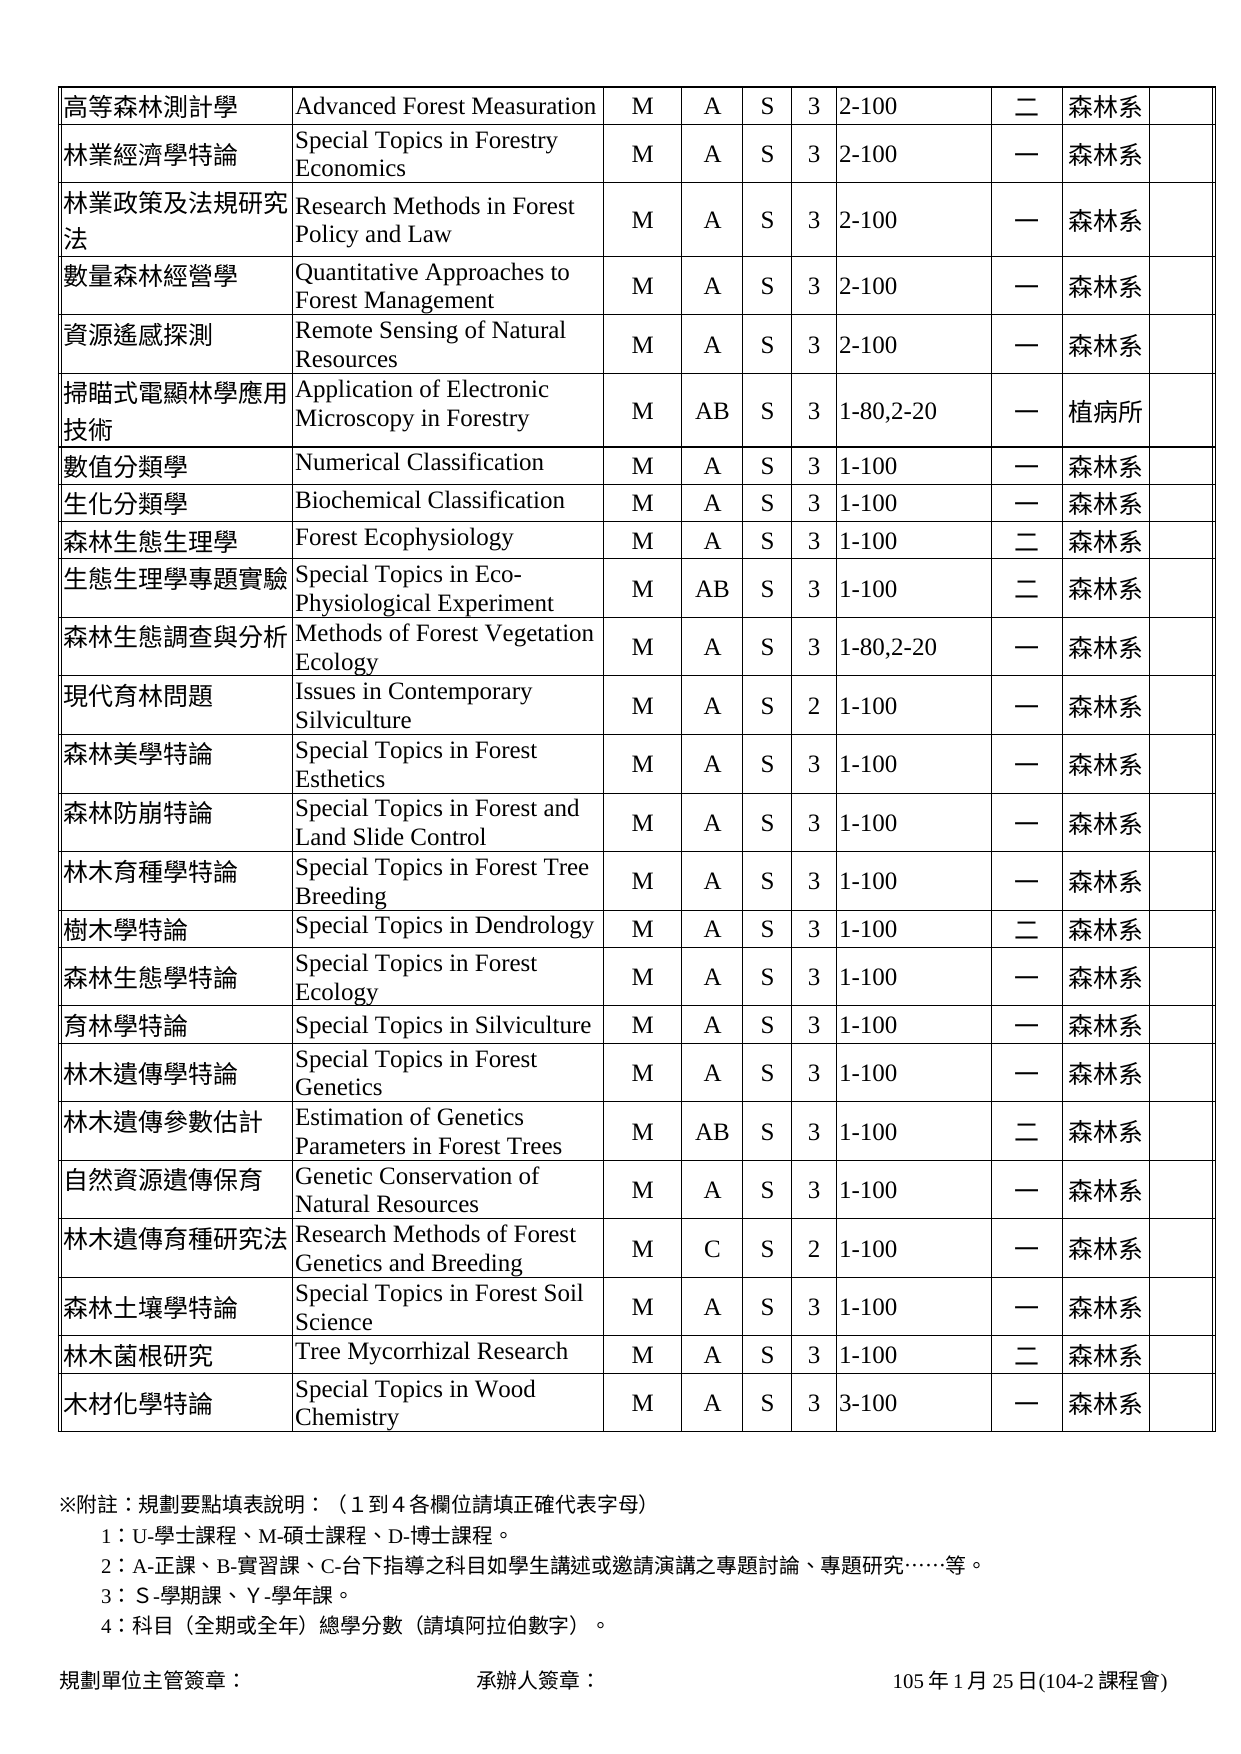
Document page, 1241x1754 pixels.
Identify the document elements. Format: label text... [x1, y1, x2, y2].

table_cell 數量森林經營學 [62, 257, 292, 314]
table_cell Special Topics in Forest and Land Slide Control [293, 794, 603, 851]
table_cell S [743, 735, 791, 792]
table_cell 3 [792, 735, 836, 792]
table_cell 樹木學特論 [62, 911, 292, 947]
table_cell Biochemical Classification [293, 485, 603, 521]
table_cell [1150, 522, 1212, 558]
table_cell [1150, 125, 1212, 182]
table_cell A [682, 1044, 742, 1101]
table_cell 森林生態學特論 [62, 948, 292, 1005]
table_cell A [682, 911, 742, 947]
table_cell [1150, 559, 1212, 617]
table_cell 2 [792, 676, 836, 734]
table_cell [1150, 1336, 1212, 1373]
table_cell 森林土壤學特論 [62, 1278, 292, 1335]
table_cell S [743, 948, 791, 1005]
table_cell [1150, 485, 1212, 521]
table_cell A [682, 125, 742, 182]
table_cell Special Topics in Forest Esthetics [293, 735, 603, 792]
table_cell 森林系 [1063, 852, 1149, 909]
table_cell M [604, 448, 681, 484]
table_cell M [604, 852, 681, 909]
table_cell 森林系 [1063, 1161, 1149, 1218]
table_cell Genetic Conservation of Natural Resources [293, 1161, 603, 1218]
table_cell A [682, 1336, 742, 1373]
table_cell 2-100 [837, 315, 991, 373]
table_cell [1150, 1161, 1212, 1218]
table_cell M [604, 1278, 681, 1335]
table_cell S [743, 257, 791, 314]
table_cell 3 [792, 485, 836, 521]
table_cell 2-100 [837, 257, 991, 314]
table_cell [1150, 794, 1212, 851]
table_cell 一 [992, 1006, 1062, 1043]
table_cell 林木遺傳育種研究法 [62, 1219, 292, 1277]
table_cell 一 [992, 1278, 1062, 1335]
table_cell 森林防崩特論 [62, 794, 292, 851]
table_cell Issues in Contemporary Silviculture [293, 676, 603, 734]
table_cell 3 [792, 374, 836, 446]
table_cell S [743, 676, 791, 734]
table_cell 森林系 [1063, 735, 1149, 792]
table_cell M [604, 676, 681, 734]
table_cell M [604, 735, 681, 792]
table_cell [1150, 735, 1212, 792]
table_cell Methods of Forest Vegetation Ecology [293, 618, 603, 675]
table_cell S [743, 794, 791, 851]
table_cell [1150, 315, 1212, 373]
table_cell A [682, 735, 742, 792]
table_cell 二 [992, 1102, 1062, 1160]
table_cell 森林系 [1063, 1336, 1149, 1373]
table_cell Research Methods in Forest Policy and Law [293, 183, 603, 256]
table_cell 林業經濟學特論 [62, 125, 292, 182]
table_cell 森林系 [1063, 1219, 1149, 1277]
table_cell 3 [792, 1336, 836, 1373]
table_cell 2-100 [837, 183, 991, 256]
table_cell 森林系 [1063, 125, 1149, 182]
table_cell 3 [792, 183, 836, 256]
table_cell A [682, 794, 742, 851]
table_cell [1150, 852, 1212, 909]
table_cell 1-100 [837, 1219, 991, 1277]
table_cell 掃瞄式電顯林學應用技術 [62, 374, 292, 446]
table_cell 現代育林問題 [62, 676, 292, 734]
table_cell A [682, 948, 742, 1005]
table_cell 1-100 [837, 448, 991, 484]
table_cell 林木菌根研究 [62, 1336, 292, 1373]
table_cell S [743, 522, 791, 558]
table_cell A [682, 618, 742, 675]
table_cell M [604, 374, 681, 446]
table_cell 3 [792, 257, 836, 314]
table_cell 森林生態調查與分析 [62, 618, 292, 675]
table_cell 森林系 [1063, 948, 1149, 1005]
table_cell 森林系 [1063, 183, 1149, 256]
table_cell 3 [792, 911, 836, 947]
table_cell 3 [792, 315, 836, 373]
table_cell 一 [992, 315, 1062, 373]
table_cell 一 [992, 948, 1062, 1005]
table_cell 1-100 [837, 676, 991, 734]
table_cell 一 [992, 125, 1062, 182]
table_cell 3 [792, 88, 836, 124]
table_cell 林木遺傳學特論 [62, 1044, 292, 1101]
table_cell [1150, 676, 1212, 734]
table_cell 一 [992, 852, 1062, 909]
table_cell S [743, 1102, 791, 1160]
table_cell Research Methods of Forest Genetics and Breeding [293, 1219, 603, 1277]
table_cell A [682, 522, 742, 558]
table_cell 森林系 [1063, 257, 1149, 314]
table_cell S [743, 1044, 791, 1101]
table_cell Special Topics in Forestry Economics [293, 125, 603, 182]
table_cell Special Topics in Forest Ecology [293, 948, 603, 1005]
table_cell S [743, 852, 791, 909]
table_cell S [743, 485, 791, 521]
table_cell 1-100 [837, 1102, 991, 1160]
table_cell Advanced Forest Measuration [293, 88, 603, 124]
table_cell 二 [992, 911, 1062, 947]
table_cell Special Topics in Dendrology [293, 911, 603, 947]
table_cell A [682, 1161, 742, 1218]
table_cell Special Topics in Eco-Physiological Experiment [293, 559, 603, 617]
table_cell A [682, 1006, 742, 1043]
table_cell 生化分類學 [62, 485, 292, 521]
table_cell [1150, 911, 1212, 947]
table_cell M [604, 559, 681, 617]
table_cell M [604, 257, 681, 314]
table_cell 1-100 [837, 1278, 991, 1335]
table_cell [1150, 183, 1212, 256]
table_cell 森林系 [1063, 618, 1149, 675]
table_cell 3 [792, 618, 836, 675]
table_cell 1-100 [837, 559, 991, 617]
table_cell 3 [792, 852, 836, 909]
table_cell 資源遙感探測 [62, 315, 292, 373]
table_cell S [743, 559, 791, 617]
table_cell M [604, 1044, 681, 1101]
table_cell 森林系 [1063, 448, 1149, 484]
table_cell A [682, 1278, 742, 1335]
table_cell 森林系 [1063, 1044, 1149, 1101]
table_cell A [682, 1374, 742, 1431]
table_cell Special Topics in Wood Chemistry [293, 1374, 603, 1431]
table_cell 3 [792, 948, 836, 1005]
table_cell 1-100 [837, 485, 991, 521]
table_cell AB [682, 374, 742, 446]
table_cell 森林系 [1063, 1006, 1149, 1043]
table_cell 一 [992, 374, 1062, 446]
table_cell 一 [992, 257, 1062, 314]
table_cell 一 [992, 618, 1062, 675]
table_cell 林木遺傳參數估計 [62, 1102, 292, 1160]
table_cell [1150, 618, 1212, 675]
table_cell A [682, 183, 742, 256]
table_cell 1-100 [837, 794, 991, 851]
table_cell M [604, 1374, 681, 1431]
table_cell S [743, 448, 791, 484]
table_cell 自然資源遺傳保育 [62, 1161, 292, 1218]
table_cell 一 [992, 485, 1062, 521]
table_cell C [682, 1219, 742, 1277]
table_cell 二 [992, 88, 1062, 124]
table_cell Application of Electronic Microscopy in Forestry [293, 374, 603, 446]
table_cell M [604, 1161, 681, 1218]
table_cell [1150, 1006, 1212, 1043]
table_cell 1-80,2-20 [837, 618, 991, 675]
table_cell [1150, 1044, 1212, 1101]
table_cell S [743, 125, 791, 182]
table_cell 森林系 [1063, 911, 1149, 947]
table_cell M [604, 1219, 681, 1277]
table_cell 森林系 [1063, 315, 1149, 373]
table_cell 二 [992, 1336, 1062, 1373]
table_cell A [682, 315, 742, 373]
table_cell 1-100 [837, 911, 991, 947]
table_cell 育林學特論 [62, 1006, 292, 1043]
table_cell Forest Ecophysiology [293, 522, 603, 558]
table_cell Estimation of Genetics Parameters in Forest Trees [293, 1102, 603, 1160]
table_cell 植病所 [1063, 374, 1149, 446]
table_cell M [604, 183, 681, 256]
table_cell 1-100 [837, 522, 991, 558]
table_cell 3 [792, 1006, 836, 1043]
table_cell 3 [792, 559, 836, 617]
table_cell S [743, 88, 791, 124]
table_cell A [682, 257, 742, 314]
table_cell M [604, 522, 681, 558]
table_cell A [682, 448, 742, 484]
table_cell M [604, 125, 681, 182]
table_cell 森林系 [1063, 559, 1149, 617]
table_cell 3 [792, 1161, 836, 1218]
table_cell 高等森林測計學 [62, 88, 292, 124]
table_cell [1150, 257, 1212, 314]
table_cell 1-100 [837, 1336, 991, 1373]
table_cell S [743, 1161, 791, 1218]
table_cell M [604, 794, 681, 851]
table_cell S [743, 1006, 791, 1043]
table_cell 1-100 [837, 852, 991, 909]
table_cell S [743, 618, 791, 675]
table_cell 森林系 [1063, 1278, 1149, 1335]
table_cell Special Topics in Silviculture [293, 1006, 603, 1043]
table_cell S [743, 1219, 791, 1277]
table_cell S [743, 1374, 791, 1431]
table_cell 一 [992, 735, 1062, 792]
table_cell M [604, 485, 681, 521]
table_cell 1-80,2-20 [837, 374, 991, 446]
table_cell [1150, 1102, 1212, 1160]
table_cell M [604, 315, 681, 373]
table_cell 2-100 [837, 125, 991, 182]
table_cell 一 [992, 676, 1062, 734]
table_cell 森林生態生理學 [62, 522, 292, 558]
table_cell Special Topics in Forest Tree Breeding [293, 852, 603, 909]
table_cell S [743, 911, 791, 947]
table_cell Quantitative Approaches to Forest Management [293, 257, 603, 314]
table_cell 3 [792, 1278, 836, 1335]
table_cell 一 [992, 1161, 1062, 1218]
table_cell 一 [992, 1219, 1062, 1277]
table_cell S [743, 374, 791, 446]
table_cell M [604, 1102, 681, 1160]
table_cell 3 [792, 125, 836, 182]
table_cell S [743, 315, 791, 373]
table_cell M [604, 88, 681, 124]
table_cell 數值分類學 [62, 448, 292, 484]
table_cell A [682, 852, 742, 909]
table_cell Remote Sensing of Natural Resources [293, 315, 603, 373]
table_cell 林木育種學特論 [62, 852, 292, 909]
table_cell 生態生理學專題實驗 [62, 559, 292, 617]
table_cell M [604, 1336, 681, 1373]
table_cell 林業政策及法規研究法 [62, 183, 292, 256]
table_cell [1150, 88, 1212, 124]
table_cell A [682, 88, 742, 124]
table_cell 3 [792, 1044, 836, 1101]
table_cell 二 [992, 522, 1062, 558]
table_cell A [682, 485, 742, 521]
table_cell AB [682, 559, 742, 617]
table_cell 一 [992, 448, 1062, 484]
table_cell 3 [792, 1374, 836, 1431]
table_cell 2-100 [837, 88, 991, 124]
table_cell [1150, 948, 1212, 1005]
table_cell 1-100 [837, 1044, 991, 1101]
table_cell 二 [992, 559, 1062, 617]
table_cell 一 [992, 1044, 1062, 1101]
table_cell 森林美學特論 [62, 735, 292, 792]
table_cell 森林系 [1063, 88, 1149, 124]
table_cell S [743, 1336, 791, 1373]
table_cell 1-100 [837, 1006, 991, 1043]
table_cell 森林系 [1063, 1374, 1149, 1431]
table_cell 3 [792, 448, 836, 484]
table_cell A [682, 676, 742, 734]
table_cell 3 [792, 522, 836, 558]
table_cell 一 [992, 1374, 1062, 1431]
table_cell Tree Mycorrhizal Research [293, 1336, 603, 1373]
table_cell 森林系 [1063, 794, 1149, 851]
table_cell 2 [792, 1219, 836, 1277]
table_cell 3 [792, 794, 836, 851]
table_cell Special Topics in Forest Soil Science [293, 1278, 603, 1335]
table_cell 1-100 [837, 948, 991, 1005]
table_cell 3 [792, 1102, 836, 1160]
table_cell M [604, 911, 681, 947]
table_cell [1150, 374, 1212, 446]
table_cell 一 [992, 183, 1062, 256]
table_cell [1150, 448, 1212, 484]
table_cell 一 [992, 794, 1062, 851]
table_cell S [743, 1278, 791, 1335]
table_cell 1-100 [837, 735, 991, 792]
table_cell 森林系 [1063, 676, 1149, 734]
table_cell M [604, 948, 681, 1005]
table_cell S [743, 183, 791, 256]
table_cell Special Topics in Forest Genetics [293, 1044, 603, 1101]
table_cell M [604, 1006, 681, 1043]
table_cell 森林系 [1063, 485, 1149, 521]
table_cell Numerical Classification [293, 448, 603, 484]
table_cell [1150, 1278, 1212, 1335]
table_cell 3-100 [837, 1374, 991, 1431]
table_cell 森林系 [1063, 1102, 1149, 1160]
table_cell [1150, 1219, 1212, 1277]
table_cell AB [682, 1102, 742, 1160]
table_cell M [604, 618, 681, 675]
table_cell 木材化學特論 [62, 1374, 292, 1431]
table_cell [1150, 1374, 1212, 1431]
table_cell 森林系 [1063, 522, 1149, 558]
table_cell 1-100 [837, 1161, 991, 1218]
